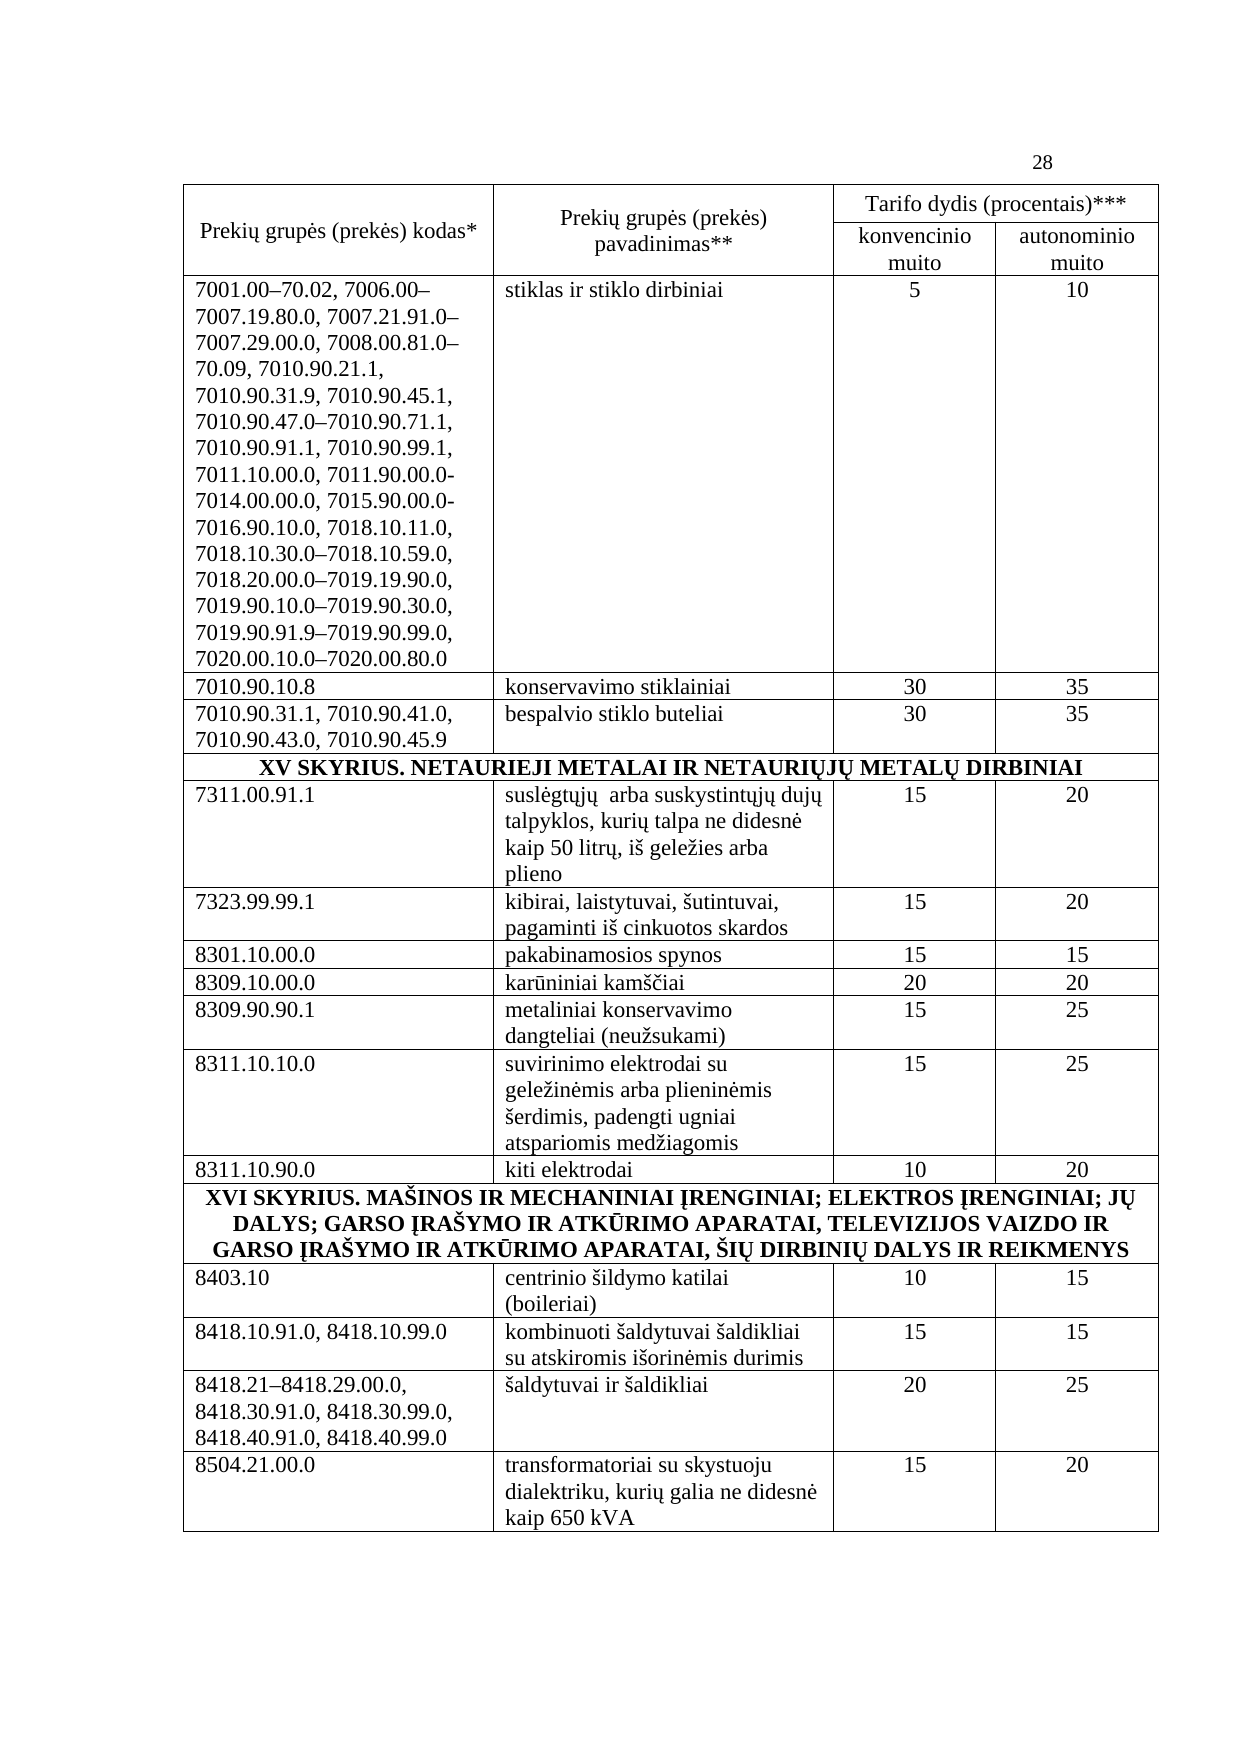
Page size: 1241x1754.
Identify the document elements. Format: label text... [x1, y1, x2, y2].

table_cell 10 [996, 276, 1158, 672]
table_cell 10 [834, 1264, 995, 1317]
table_cell 5 [834, 276, 995, 672]
table_header Prekių grupės (prekės) kodas* [184, 185, 493, 275]
table_cell kiti elektrodai [494, 1156, 833, 1183]
table_cell 8403.10 [184, 1264, 493, 1317]
table_cell 25 [996, 996, 1158, 1049]
table_cell 8311.10.10.0 [184, 1050, 493, 1155]
table_cell 35 [996, 673, 1158, 699]
table_cell XVI skyrius. Mašinos ir mechaniniai įrenginiai; elektros įrenginiai; jų dalys; garso įrašymo ir atkūrimo aparatai, televizijos vaizdo ir garso įrašymo ir atkūrimo aparatai, šių dirbinių dalys ir reikmenys [184, 1184, 1158, 1263]
table_cell 20 [996, 1156, 1158, 1183]
table_cell transformatoriai su skystuoju dialektriku, kurių galia ne didesnė kaip 650 kVA [494, 1452, 833, 1531]
table_cell 15 [834, 1318, 995, 1370]
table_cell karūniniai kamščiai [494, 969, 833, 995]
table_cell kibirai, laistytuvai, šutintuvai, pagaminti iš cinkuotos skardos [494, 888, 833, 940]
table_cell 15 [996, 1264, 1158, 1317]
table_cell 15 [834, 888, 995, 940]
table_cell 20 [996, 1452, 1158, 1531]
table_cell 30 [834, 673, 995, 699]
table_cell 7010.90.31.1, 7010.90.41.0, 7010.90.43.0, 7010.90.45.9 [184, 700, 493, 753]
table_cell 15 [834, 781, 995, 887]
table_cell 8301.10.00.0 [184, 941, 493, 968]
table_cell pakabinamosios spynos [494, 941, 833, 968]
table_cell 8418.10.91.0, 8418.10.99.0 [184, 1318, 493, 1370]
table_cell 7311.00.91.1 [184, 781, 493, 887]
table_cell 8309.90.90.1 [184, 996, 493, 1049]
table_cell 7323.99.99.1 [184, 888, 493, 940]
table_cell 25 [996, 1050, 1158, 1155]
table_cell 20 [996, 781, 1158, 887]
table_cell šaldytuvai ir šaldikliai [494, 1371, 833, 1451]
table_cell centrinio šildymo katilai (boileriai) [494, 1264, 833, 1317]
table_cell 15 [834, 1452, 995, 1531]
table_cell 8311.10.90.0 [184, 1156, 493, 1183]
table_cell stiklas ir stiklo dirbiniai [494, 276, 833, 672]
table_cell 25 [996, 1371, 1158, 1451]
table_cell suslėgtųjų arba suskystintųjų dujų talpyklos, kurių talpa ne didesnė kaip 50 litrų, iš geležies arba plieno [494, 781, 833, 887]
table_header Prekių grupės (prekės) pavadinimas** [494, 185, 833, 275]
table_cell 8309.10.00.0 [184, 969, 493, 995]
table_cell autonominio muito [996, 223, 1158, 275]
table_cell 30 [834, 700, 995, 753]
table_cell 7010.90.10.8 [184, 673, 493, 699]
table_cell suvirinimo elektrodai su geležinėmis arba plieninėmis šerdimis, padengti ugniai atspariomis medžiagomis [494, 1050, 833, 1155]
table_cell 7001.00–70.02, 7006.00–7007.19.80.0, 7007.21.91.0–7007.29.00.0, 7008.00.81.0–70.09, 7010.90.21.1, 7010.90.31.9, 7010.90.45.1, 7010.90.47.0–7010.90.71.1, 7010.90.91.1, 7010.90.99.1, 7011.10.00.0, 7011.90.00.0-7014.00.00.0, 7015.90.00.0-7016.90.10.0, 7018.10.11.0, 7018.10.30.0–7018.10.59.0, 7018.20.00.0–7019.19.90.0, 7019.90.10.0–7019.90.30.0, 7019.90.91.9–7019.90.99.0, 7020.00.10.0–7020.00.80.0 [184, 276, 493, 672]
table_cell 35 [996, 700, 1158, 753]
table_cell 15 [834, 1050, 995, 1155]
table_cell 15 [834, 996, 995, 1049]
table_cell bespalvio stiklo buteliai [494, 700, 833, 753]
table_cell 15 [996, 1318, 1158, 1370]
table_cell XV skyrius. Netaurieji metalai ir netauriųjų metalų dirbiniai [184, 754, 1158, 780]
table_cell 20 [996, 969, 1158, 995]
table_cell 20 [996, 888, 1158, 940]
table_cell konservavimo stiklainiai [494, 673, 833, 699]
table_cell 15 [996, 941, 1158, 968]
table_cell 20 [834, 969, 995, 995]
table_cell 10 [834, 1156, 995, 1183]
table_cell kombinuoti šaldytuvai šaldikliai su atskiromis išorinėmis durimis [494, 1318, 833, 1370]
table_cell 8504.21.00.0 [184, 1452, 493, 1531]
table_cell 20 [834, 1371, 995, 1451]
table_cell 15 [834, 941, 995, 968]
table_cell metaliniai konservavimo dangteliai (neužsukami) [494, 996, 833, 1049]
table_cell konvencinio muito [834, 223, 995, 275]
table_cell 8418.21–8418.29.00.0, 8418.30.91.0, 8418.30.99.0, 8418.40.91.0, 8418.40.99.0 [184, 1371, 493, 1451]
table_header Tarifo dydis (procentais)*** [834, 185, 1158, 222]
